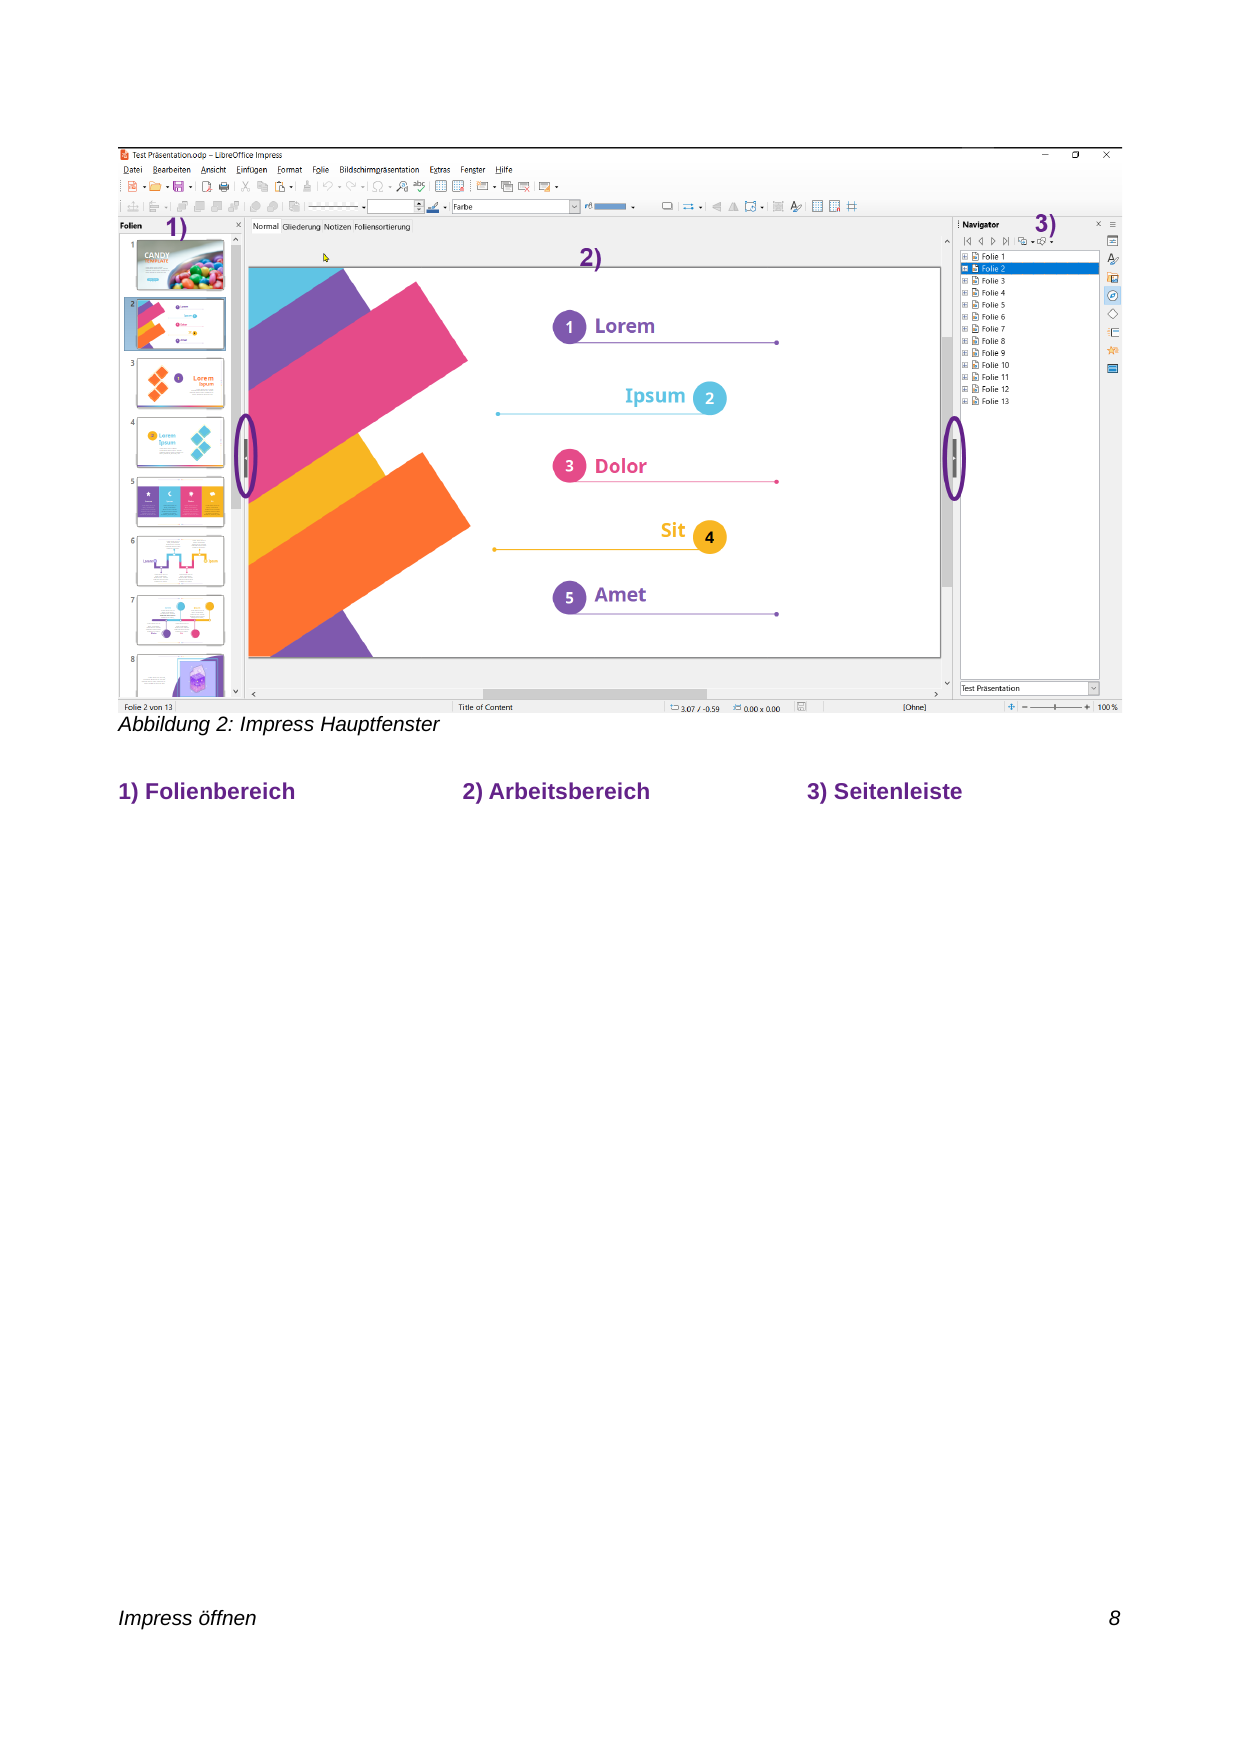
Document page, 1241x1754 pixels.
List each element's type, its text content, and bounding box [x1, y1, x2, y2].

text 1) Folienbereich [118, 778, 433, 805]
picture [118, 147, 1123, 713]
text 3) Seitenleiste [807, 778, 1122, 805]
text Abbildung 2: Impress Hauptfenster [118, 713, 1122, 736]
text 2) Arbeitsbereich [462, 778, 777, 805]
